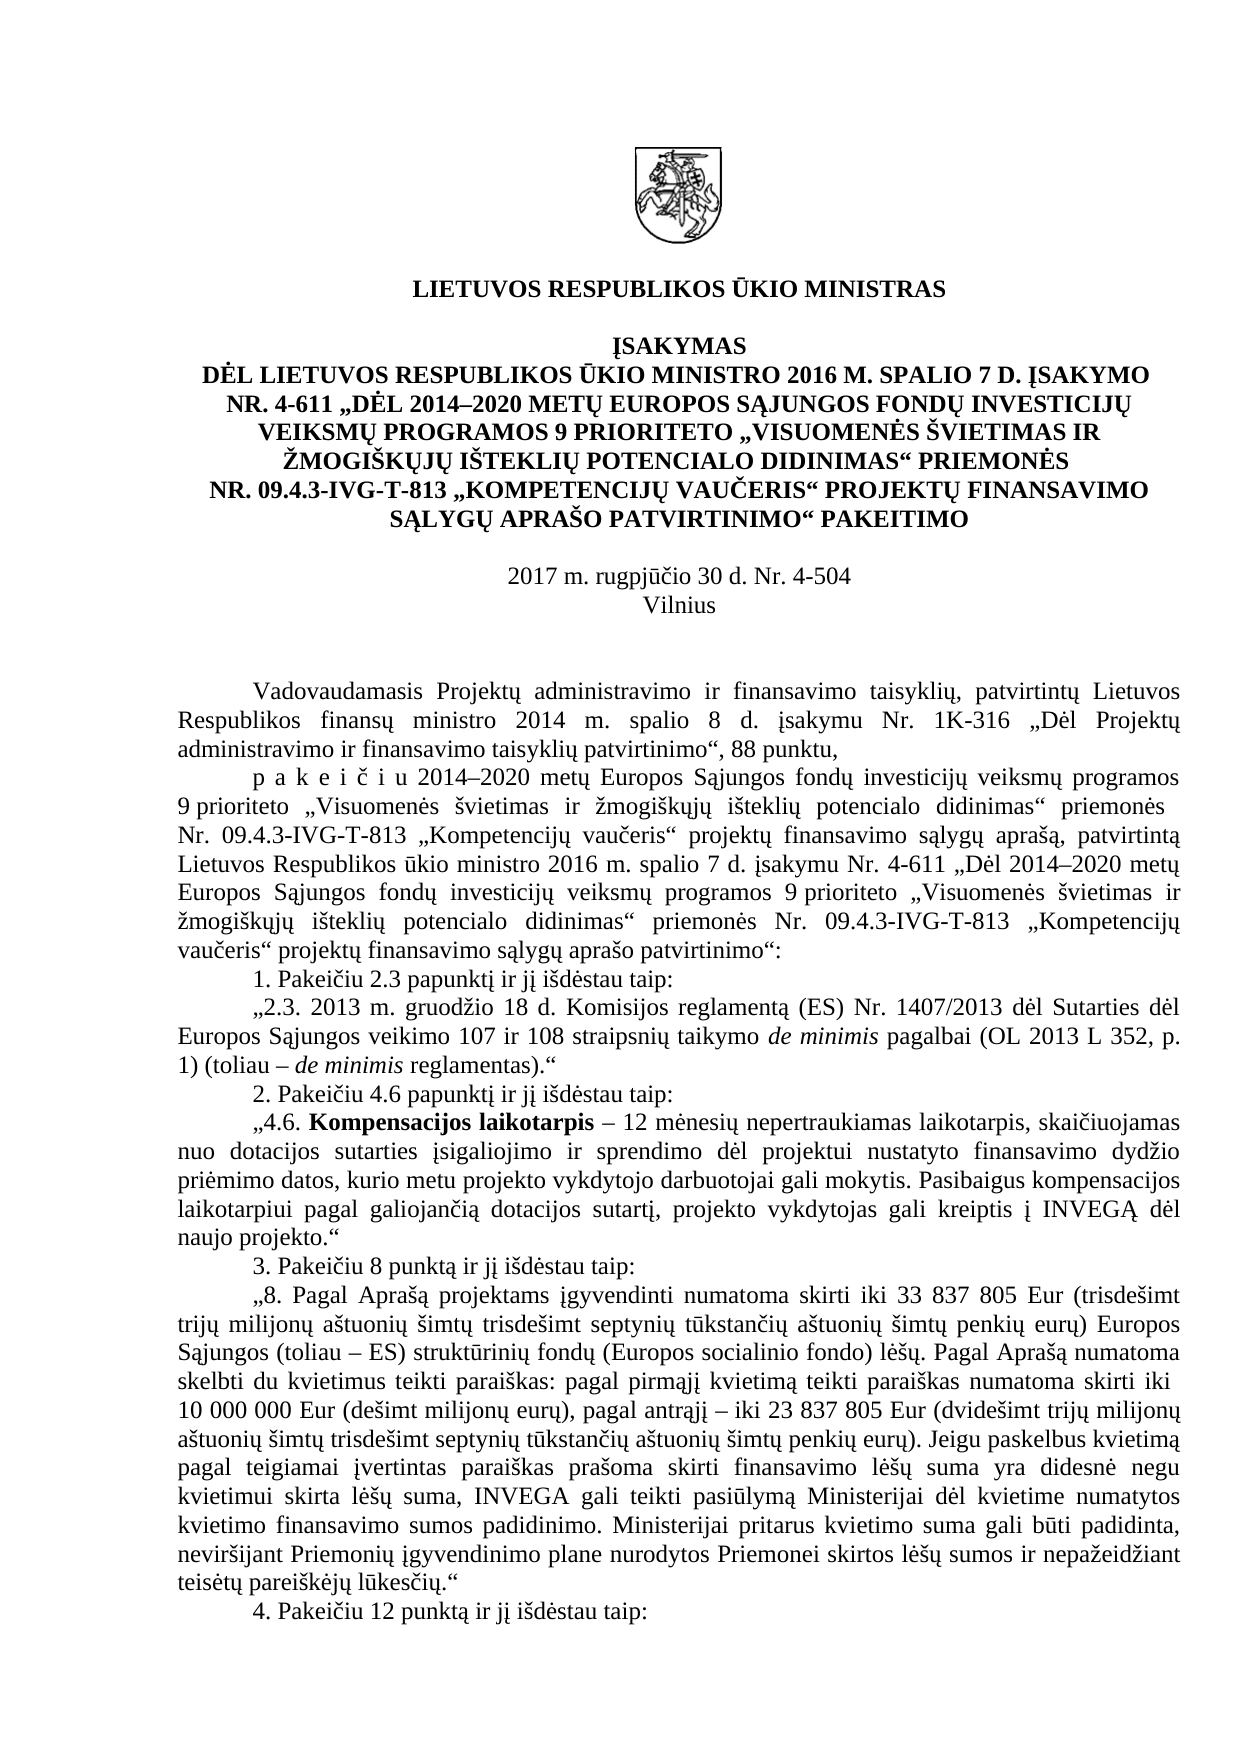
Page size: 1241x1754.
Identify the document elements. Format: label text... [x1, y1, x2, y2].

text 2017 m. rugpjūčio 30 d. Nr. 4-504 [177, 561, 1181, 590]
text ĮSAKYMAS [177, 331, 1181, 360]
text 4. Pakeičiu 12 punktą ir jį išdėstau taip: [177, 1596, 1181, 1625]
text Vadovaudamasis Projektų administravimo ir finansavimo taisyklių, patvirtintų Lietuvos Respublikos finansų ministro 2014 m. spalio 8 d. įsakymu Nr. 1K-316 „Dėl Projektų administravimo ir finansavimo taisyklių patvirtinimo“, 88 punktu, [177, 676, 1181, 762]
text Vilnius [177, 590, 1181, 619]
text 2. Pakeičiu 4.6 papunktį ir jį išdėstau taip: [177, 1079, 1181, 1107]
text „8. Pagal Aprašą projektams įgyvendinti numatoma skirti iki 33 837 805 Eur (trisdešimt trijų milijonų aštuonių šimtų trisdešimt septynių tūkstančių aštuonių šimtų penkių eurų) Europos Sąjungos (toliau – ES) struktūrinių fondų (Europos socialinio fondo) lėšų. Pagal Aprašą numatoma skelbti du kvietimus teikti paraiškas: pagal pirmąjį kvietimą teikti paraiškas numatoma skirti iki 10 000 000 Eur (dešimt milijonų eurų), pagal antrąjį – iki 23 837 805 Eur (dvidešimt trijų milijonų aštuonių šimtų trisdešimt septynių tūkstančių aštuonių šimtų penkių eurų). Jeigu paskelbus kvietimą pagal teigiamai įvertintas paraiškas prašoma skirti finansavimo lėšų suma yra didesnė negu kvietimui skirta lėšų suma, INVEGA gali teikti pasiūlymą Ministerijai dėl kvietime numatytos kvietimo finansavimo sumos padidinimo. Ministerijai pritarus kvietimo suma gali būti padidinta, neviršijant Priemonių įgyvendinimo plane nurodytos Priemonei skirtos lėšų sumos ir nepažeidžiant teisėtų pareiškėjų lūkesčių.“ [177, 1280, 1181, 1596]
text 3. Pakeičiu 8 punktą ir jį išdėstau taip: [177, 1251, 1181, 1280]
text „4.6. Kompensacijos laikotarpis – 12 mėnesių nepertraukiamas laikotarpis, skaičiuojamas nuo dotacijos sutarties įsigaliojimo ir sprendimo dėl projektui nustatyto finansavimo dydžio priėmimo datos, kurio metu projekto vykdytojo darbuotojai gali mokytis. Pasibaigus kompensacijos laikotarpiui pagal galiojančią dotacijos sutartį, projekto vykdytojas gali kreiptis į INVEGĄ dėl naujo projekto.“ [177, 1107, 1181, 1251]
text 1. Pakeičiu 2.3 papunktį ir jį išdėstau taip: [177, 964, 1181, 992]
text dėl lietuvos respublikos ūkio ministro 2016 m. spalio 7 d. įsakymo nr. 4-611 „dėl 2014–2020 metų europos sąjungos fondų investicijų veiksmų programos 9 prioriteto „Visuomenės švietimas ir žmogiškųjų išteklių potencialo didinimas“ priemonės NR. 09.4.3-IVG-T-813 „KOMPETENCIJŲ VAUČERIS“ projektų finansavimo sąlygų aprašo patvirtinimo“ pakeitimo [177, 360, 1181, 532]
text „2.3. 2013 m. gruodžio 18 d. Komisijos reglamentą (ES) Nr. 1407/2013 dėl Sutarties dėl Europos Sąjungos veikimo 107 ir 108 straipsnių taikymo de minimis pagalbai (OL 2013 L 352, p. 1) (toliau – de minimis reglamentas).“ [177, 992, 1181, 1079]
text LIETUVOS RESPUBLIKOS ŪKIO MINISTRAS [177, 274, 1181, 302]
text p a k e i č i u 2014–2020 metų Europos Sąjungos fondų investicijų veiksmų programos 9 prioriteto „Visuomenės švietimas ir žmogiškųjų išteklių potencialo didinimas“ priemonės Nr. 09.4.3-IVG-T-813 „Kompetencijų vaučeris“ projektų finansavimo sąlygų aprašą, patvirtintą Lietuvos Respublikos ūkio ministro 2016 m. spalio 7 d. įsakymu Nr. 4-611 „Dėl 2014–2020 metų Europos Sąjungos fondų investicijų veiksmų programos 9 prioriteto „Visuomenės švietimas ir žmogiškųjų išteklių potencialo didinimas“ priemonės Nr. 09.4.3-IVG-T-813 „Kompetencijų vaučeris“ projektų finansavimo sąlygų aprašo patvirtinimo“: [177, 762, 1181, 964]
